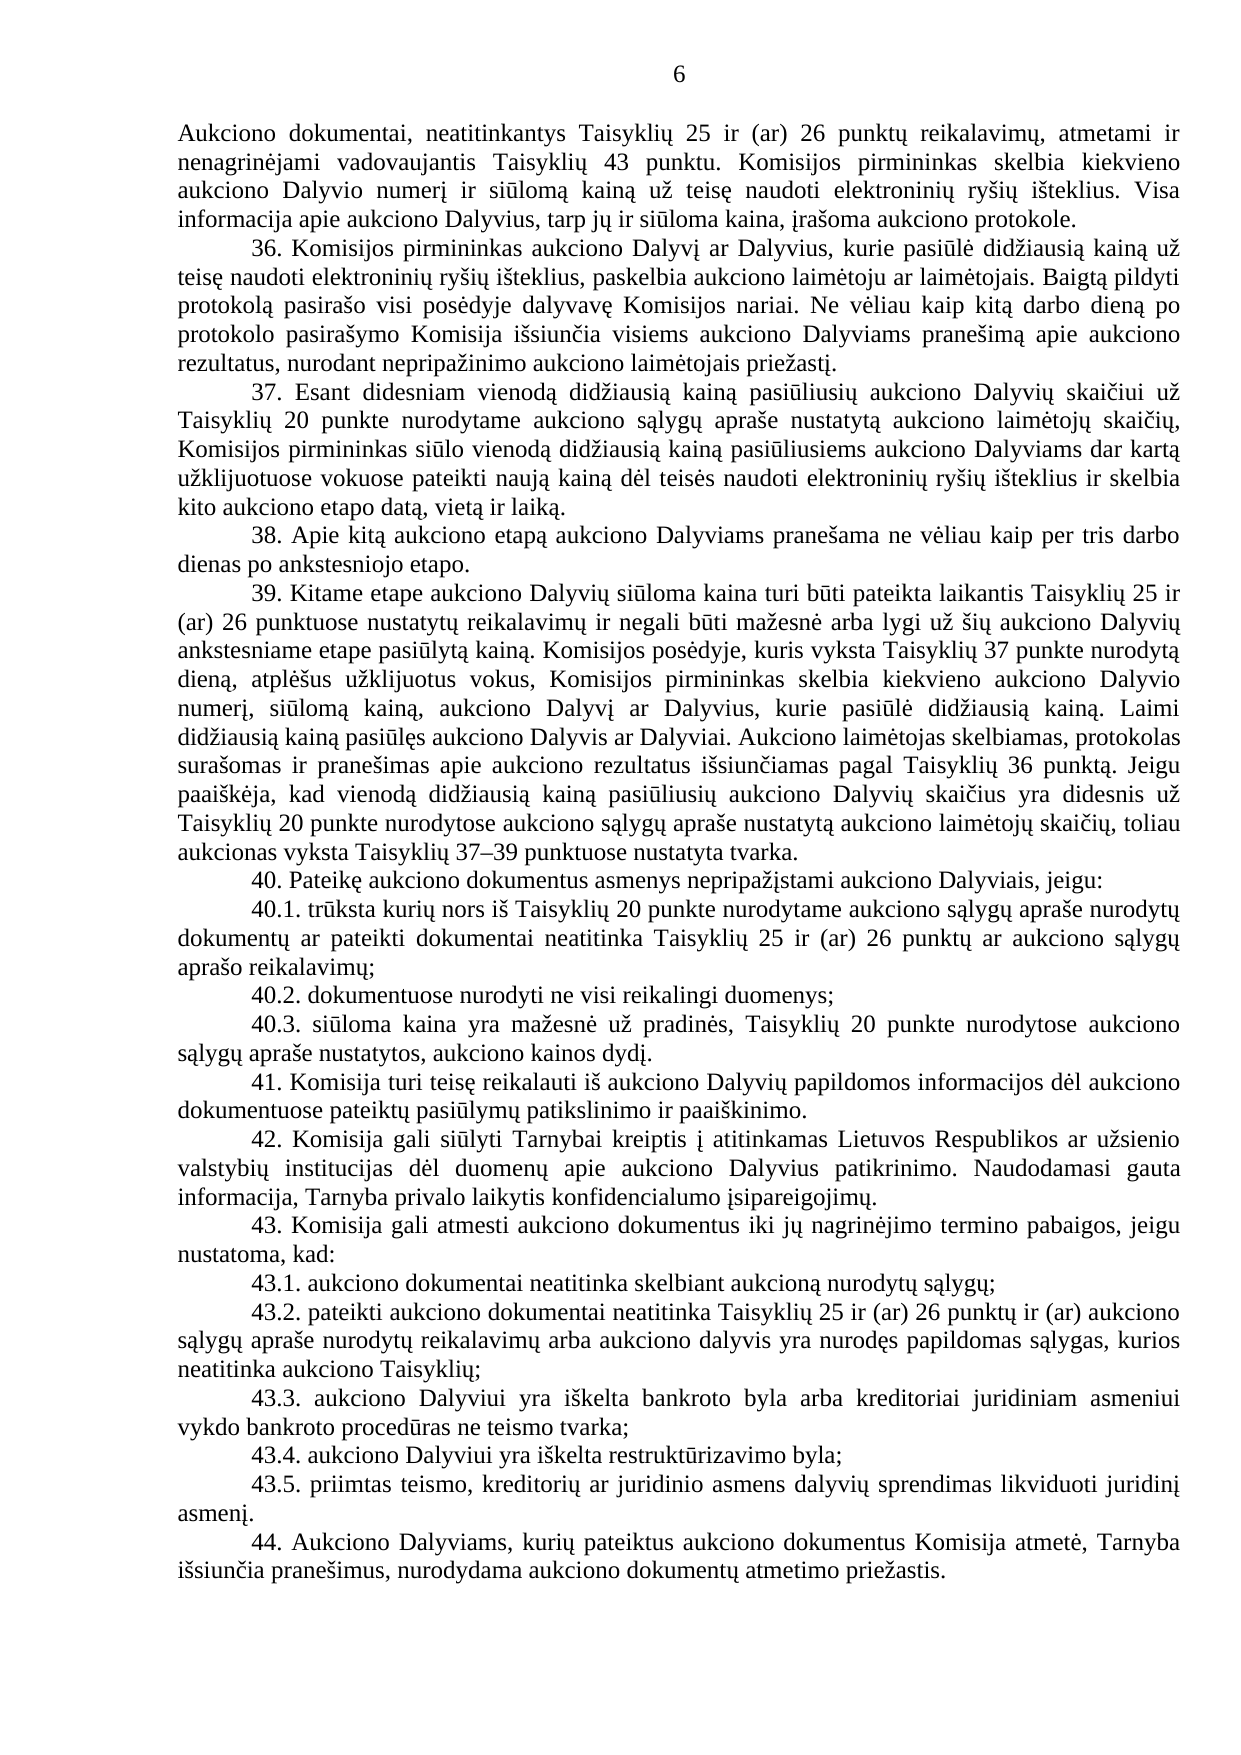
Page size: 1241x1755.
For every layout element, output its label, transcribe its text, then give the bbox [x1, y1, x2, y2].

text 40. Pateikę aukciono dokumentus asmenys nepripažįstami aukciono Dalyviais, jeigu: [177, 866, 1181, 894]
text 43. Komisija gali atmesti aukciono dokumentus iki jų nagrinėjimo termino pabaigos, jeigu nustatoma, kad: [177, 1211, 1181, 1268]
text 43.5. priimtas teismo, kreditorių ar juridinio asmens dalyvių sprendimas likviduoti juridinį asmenį. [177, 1469, 1181, 1527]
text 42. Komisija gali siūlyti Tarnybai kreiptis į atitinkamas Lietuvos Respublikos ar užsienio valstybių institucijas dėl duomenų apie aukciono Dalyvius patikrinimo. Naudodamasi gauta informacija, Tarnyba privalo laikytis konfidencialumo įsipareigojimų. [177, 1124, 1181, 1211]
text 38. Apie kitą aukciono etapą aukciono Dalyviams pranešama ne vėliau kaip per tris darbo dienas po ankstesniojo etapo. [177, 521, 1181, 578]
text 41. Komisija turi teisę reikalauti iš aukciono Dalyvių papildomos informacijos dėl aukciono dokumentuose pateiktų pasiūlymų patikslinimo ir paaiškinimo. [177, 1067, 1181, 1124]
text 37. Esant didesniam vienodą didžiausią kainą pasiūliusių aukciono Dalyvių skaičiui už Taisyklių 20 punkte nurodytame aukciono sąlygų apraše nustatytą aukciono laimėtojų skaičių, Komisijos pirmininkas siūlo vienodą didžiausią kainą pasiūliusiems aukciono Dalyviams dar kartą užklijuotuose vokuose pateikti naują kainą dėl teisės naudoti elektroninių ryšių išteklius ir skelbia kito aukciono etapo datą, vietą ir laiką. [177, 377, 1181, 521]
text 40.3. siūloma kaina yra mažesnė už pradinės, Taisyklių 20 punkte nurodytose aukciono sąlygų apraše nustatytos, aukciono kainos dydį. [177, 1009, 1181, 1067]
text 43.2. pateikti aukciono dokumentai neatitinka Taisyklių 25 ir (ar) 26 punktų ir (ar) aukciono sąlygų apraše nurodytų reikalavimų arba aukciono dalyvis yra nurodęs papildomas sąlygas, kurios neatitinka aukciono Taisyklių; [177, 1297, 1181, 1383]
text 44. Aukciono Dalyviams, kurių pateiktus aukciono dokumentus Komisija atmetė, Tarnyba išsiunčia pranešimus, nurodydama aukciono dokumentų atmetimo priežastis. [177, 1527, 1181, 1584]
text Aukciono dokumentai, neatitinkantys Taisyklių 25 ir (ar) 26 punktų reikalavimų, atmetami ir nenagrinėjami vadovaujantis Taisyklių 43 punktu. Komisijos pirmininkas skelbia kiekvieno aukciono Dalyvio numerį ir siūlomą kainą už teisę naudoti elektroninių ryšių išteklius. Visa informacija apie aukciono Dalyvius, tarp jų ir siūloma kaina, įrašoma aukciono protokole. [177, 118, 1181, 233]
text 36. Komisijos pirmininkas aukciono Dalyvį ar Dalyvius, kurie pasiūlė didžiausią kainą už teisę naudoti elektroninių ryšių išteklius, paskelbia aukciono laimėtoju ar laimėtojais. Baigtą pildyti protokolą pasirašo visi posėdyje dalyvavę Komisijos nariai. Ne vėliau kaip kitą darbo dieną po protokolo pasirašymo Komisija išsiunčia visiems aukciono Dalyviams pranešimą apie aukciono rezultatus, nurodant nepripažinimo aukciono laimėtojais priežastį. [177, 233, 1181, 377]
text 43.3. aukciono Dalyviui yra iškelta bankroto byla arba kreditoriai juridiniam asmeniui vykdo bankroto procedūras ne teismo tvarka; [177, 1383, 1181, 1441]
text 40.2. dokumentuose nurodyti ne visi reikalingi duomenys; [177, 981, 1181, 1009]
text 39. Kitame etape aukciono Dalyvių siūloma kaina turi būti pateikta laikantis Taisyklių 25 ir (ar) 26 punktuose nustatytų reikalavimų ir negali būti mažesnė arba lygi už šių aukciono Dalyvių ankstesniame etape pasiūlytą kainą. Komisijos posėdyje, kuris vyksta Taisyklių 37 punkte nurodytą dieną, atplėšus užklijuotus vokus, Komisijos pirmininkas skelbia kiekvieno aukciono Dalyvio numerį, siūlomą kainą, aukciono Dalyvį ar Dalyvius, kurie pasiūlė didžiausią kainą. Laimi didžiausią kainą pasiūlęs aukciono Dalyvis ar Dalyviai. Aukciono laimėtojas skelbiamas, protokolas surašomas ir pranešimas apie aukciono rezultatus išsiunčiamas pagal Taisyklių 36 punktą. Jeigu paaiškėja, kad vienodą didžiausią kainą pasiūliusių aukciono Dalyvių skaičius yra didesnis už Taisyklių 20 punkte nurodytose aukciono sąlygų apraše nustatytą aukciono laimėtojų skaičių, toliau aukcionas vyksta Taisyklių 37–39 punktuose nustatyta tvarka. [177, 578, 1181, 866]
text 43.4. aukciono Dalyviui yra iškelta restruktūrizavimo byla; [177, 1441, 1181, 1469]
text 40.1. trūksta kurių nors iš Taisyklių 20 punkte nurodytame aukciono sąlygų apraše nurodytų dokumentų ar pateikti dokumentai neatitinka Taisyklių 25 ir (ar) 26 punktų ar aukciono sąlygų aprašo reikalavimų; [177, 894, 1181, 981]
text 43.1. aukciono dokumentai neatitinka skelbiant aukcioną nurodytų sąlygų; [177, 1268, 1181, 1297]
